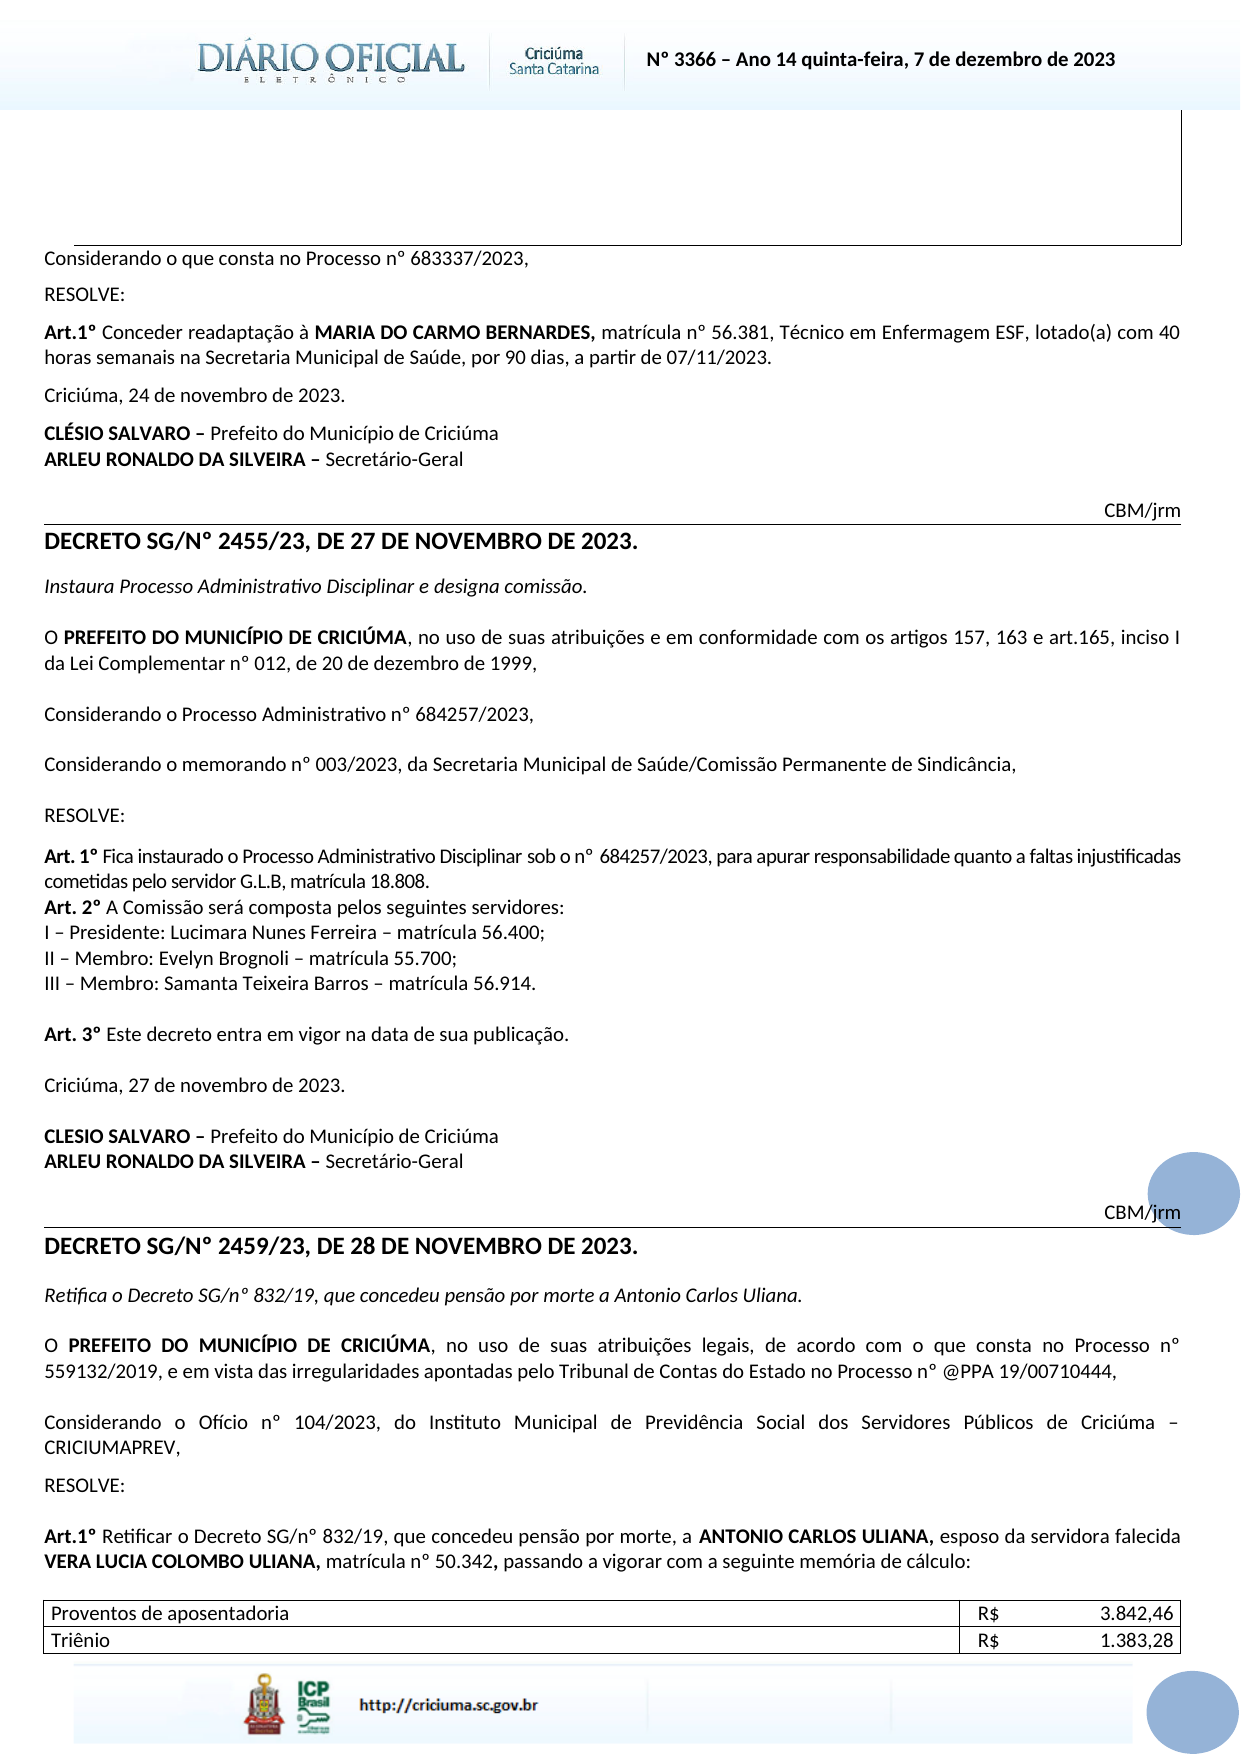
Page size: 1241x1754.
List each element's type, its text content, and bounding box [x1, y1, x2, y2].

text II – Membro: Evelyn Brognoli – matrícula 55.700; [44, 945, 1181, 970]
text ARLEU RONALDO DA SILVEIRA – Secretário-Geral [44, 1148, 1181, 1174]
text ARLEU RONALDO DA SILVEIRA – Secretário-Geral [44, 446, 1181, 471]
text CLESIO SALVARO – Prefeito do Município de Criciúma [44, 1123, 1181, 1148]
text Art. 1º Fica instaurado o Processo Administrativo Disciplinar sob o nº 684257/2023, para apurar responsabilidade quanto a faltas injustificadas cometidas pelo servidor G.L.B, matrícula 18.808. [44, 843, 1181, 894]
table_header R$ [960, 1601, 1048, 1626]
text Considerando o Ofício nº 104/2023, do Instituto Municipal de Previdência Social dos Servidores Públicos de Criciúma – CRICIUMAPREV, [44, 1409, 1181, 1460]
text Considerando o que consta no Processo nº 683337/2023, [44, 245, 1181, 271]
text Considerando o memorando nº 003/2023, da Secretaria Municipal de Saúde/Comissão Permanente de Sindicância, [44, 752, 1181, 777]
text CLÉSIO SALVARO – Prefeito do Município de Criciúma [44, 421, 1181, 446]
text Instaura Processo Administrativo Disciplinar e designa comissão. [44, 574, 1181, 599]
text CBM/jrm [44, 497, 1181, 524]
text Criciúma, 27 de novembro de 2023. [44, 1072, 1181, 1097]
text O PREFEITO DO MUNICÍPIO DE CRICIÚMA, no uso de suas atribuições legais, de acordo com o que consta no Processo nº 559132/2019, e em vista das irregularidades apontadas pelo Tribunal de Contas do Estado no Processo nº @PPA 19/00710444, [44, 1333, 1181, 1383]
text I – Presidente: Lucimara Nunes Ferreira – matrícula 56.400; [44, 919, 1181, 945]
table_cell R$ [960, 1627, 1048, 1652]
text CBM/jrm [44, 1199, 1165, 1227]
text Art.1º Retificar o Decreto SG/nº 832/19, que concedeu pensão por morte, a ANTONIO CARLOS ULIANA, esposo da servidora falecida VERA LUCIA COLOMBO ULIANA, matrícula nº 50.342, passando a vigorar com a seguinte memória de cálculo: [44, 1523, 1181, 1574]
table_header 3.842,46 [1048, 1601, 1180, 1626]
text RESOLVE: [44, 1472, 1181, 1498]
text Art. 2º A Comissão será composta pelos seguintes servidores: [44, 894, 1181, 919]
table_cell Triênio [44, 1627, 959, 1652]
text RESOLVE: [44, 281, 1181, 306]
text RESOLVE: [44, 802, 1181, 828]
table_cell 1.383,28 [1048, 1627, 1180, 1652]
text Criciúma, 24 de novembro de 2023. [44, 382, 1181, 408]
text DECRETO SG/Nº 2459/23, DE 28 DE NOVEMBRO DE 2023. [44, 1230, 1181, 1261]
text Considerando o Processo Administrativo nº 684257/2023, [44, 701, 1181, 726]
text III – Membro: Samanta Teixeira Barros – matrícula 56.914. [44, 970, 1181, 996]
text Art. 3º Este decreto entra em vigor na data de sua publicação. [44, 1021, 1181, 1047]
text O PREFEITO DO MUNICÍPIO DE CRICIÚMA, no uso de suas atribuições e em conformidade com os artigos 157, 163 e art.165, inciso I da Lei Complementar nº 012, de 20 de dezembro de 1999, [44, 624, 1181, 675]
text Retifica o Decreto SG/nº 832/19, que concedeu pensão por morte a Antonio Carlos Uliana. [44, 1282, 1181, 1307]
text DECRETO SG/Nº 2455/23, DE 27 DE NOVEMBRO DE 2023. [44, 525, 1181, 556]
text Art.1º Conceder readaptação à MARIA DO CARMO BERNARDES, matrícula nº 56.381, Técnico em Enfermagem ESF, lotado(a) com 40 horas semanais na Secretaria Municipal de Saúde, por 90 dias, a partir de 07/11/2023. [44, 319, 1181, 370]
table_header Proventos de aposentadoria [44, 1601, 959, 1626]
